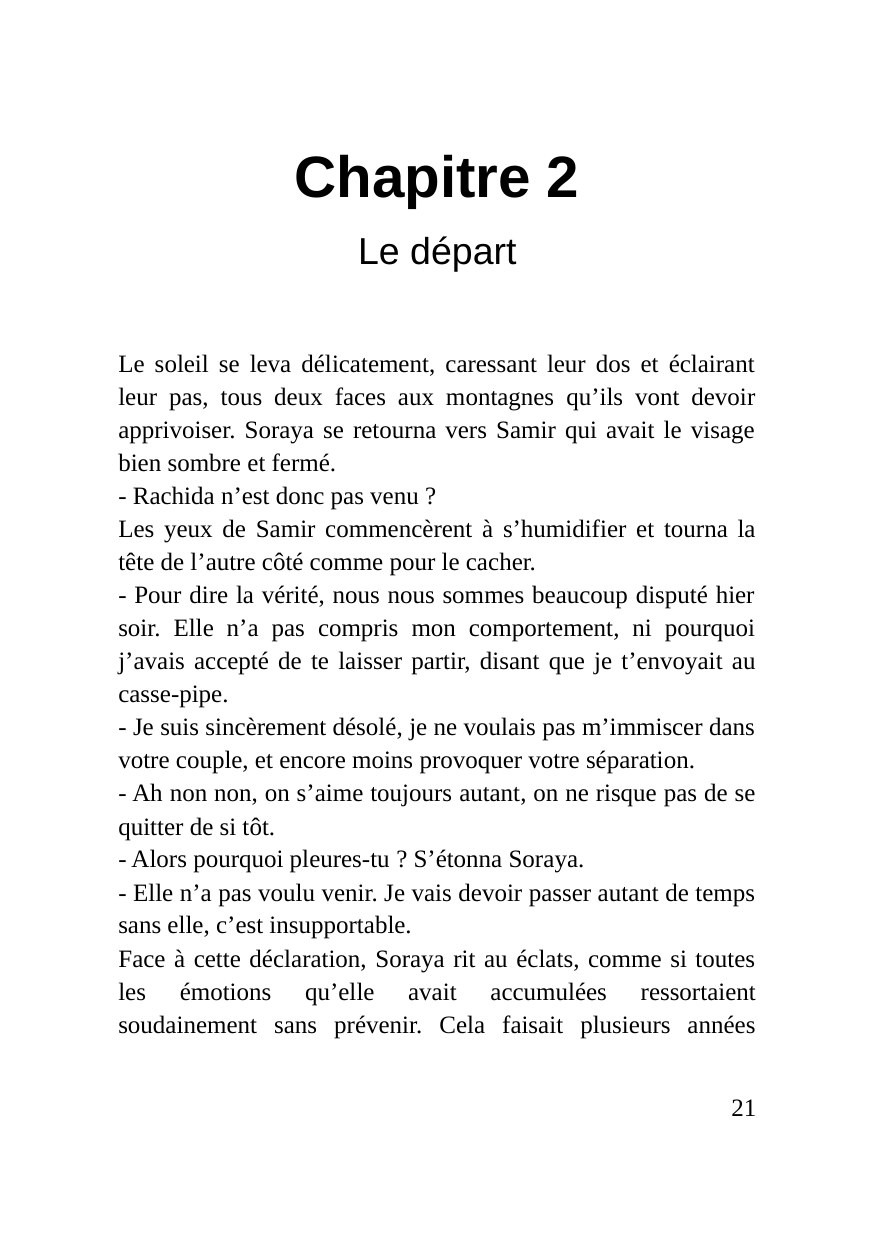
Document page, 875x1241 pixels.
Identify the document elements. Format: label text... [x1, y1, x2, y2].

text - Alors pourquoi pleures-tu ? S’étonna Soraya. [118, 844, 756, 873]
text Les yeux de Samir commencèrent à s’humidifier et tourna la tête de l’autre côté comme pour le cacher. [118, 514, 756, 576]
text - Je suis sincèrement désolé, je ne voulais pas m’immiscer dans votre couple, et encore moins provoquer votre séparation. [118, 712, 756, 774]
title Chapitre 2 [118, 143, 756, 210]
subtitle Le départ [118, 229, 756, 272]
text - Ah non non, on s’aime toujours autant, on ne risque pas de se quitter de si tôt. [118, 778, 756, 840]
text - Pour dire la vérité, nous nous sommes beaucoup disputé hier soir. Elle n’a pas compris mon comportement, ni pourquoi j’avais accepté de te laisser partir, disant que je t’envoyait au casse-pipe. [118, 580, 756, 708]
text - Elle n’a pas voulu venir. Je vais devoir passer autant de temps sans elle, c’est insupportable. [118, 878, 756, 939]
text Face à cette déclaration, Soraya rit au éclats, comme si toutes les émotions qu’elle avait accumulées ressortaient soudainement sans prévenir. Cela faisait plusieurs années [118, 944, 756, 1038]
text - Rachida n’est donc pas venu ? [118, 481, 756, 510]
text Le soleil se leva délicatement, caressant leur dos et éclairant leur pas, tous deux faces aux montagnes qu’ils vont devoir apprivoiser. Soraya se retourna vers Samir qui avait le visage bien sombre et fermé. [118, 349, 756, 477]
